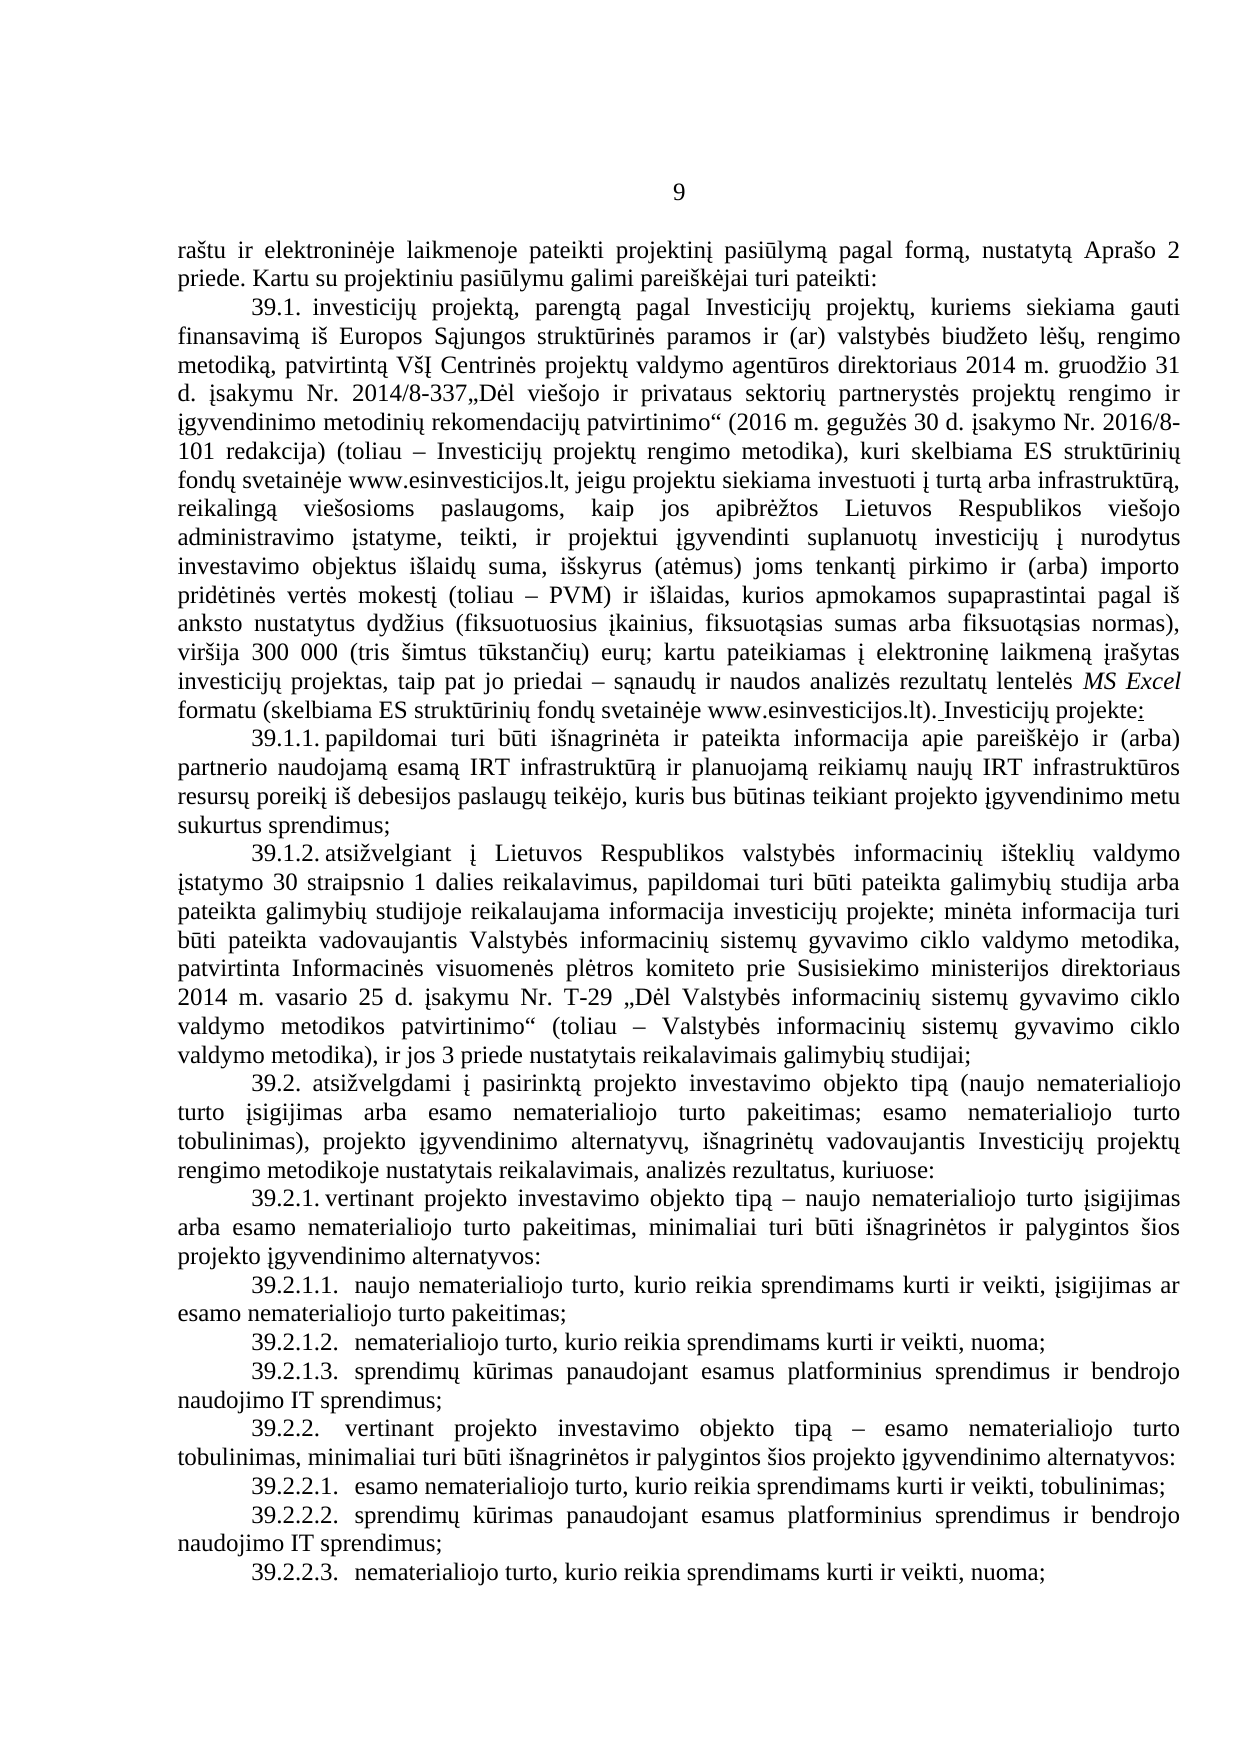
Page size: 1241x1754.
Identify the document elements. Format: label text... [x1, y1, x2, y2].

text 39.2.1.2. nematerialiojo turto, kurio reikia sprendimams kurti ir veikti, nuoma; [177, 1327, 1181, 1356]
text 39.2.1.1. naujo nematerialiojo turto, kurio reikia sprendimams kurti ir veikti, įsigijimas ar esamo nematerialiojo turto pakeitimas; [177, 1270, 1181, 1327]
text 39.2.2. vertinant projekto investavimo objekto tipą – esamo nematerialiojo turto tobulinimas, minimaliai turi būti išnagrinėtos ir palygintos šios projekto įgyvendinimo alternatyvos: [177, 1413, 1181, 1471]
text 39.2.1.3. sprendimų kūrimas panaudojant esamus platforminius sprendimus ir bendrojo naudojimo IT sprendimus; [177, 1356, 1181, 1413]
text 39.2. atsižvelgdami į pasirinktą projekto investavimo objekto tipą (naujo nematerialiojo turto įsigijimas arba esamo nematerialiojo turto pakeitimas; esamo nematerialiojo turto tobulinimas), projekto įgyvendinimo alternatyvų, išnagrinėtų vadovaujantis Investicijų projektų rengimo metodikoje nustatytais reikalavimais, analizės rezultatus, kuriuose: [177, 1068, 1181, 1183]
text 39.1.2. atsižvelgiant į Lietuvos Respublikos valstybės informacinių išteklių valdymo įstatymo 30 straipsnio 1 dalies reikalavimus, papildomai turi būti pateikta galimybių studija arba pateikta galimybių studijoje reikalaujama informacija investicijų projekte; minėta informacija turi būti pateikta vadovaujantis Valstybės informacinių sistemų gyvavimo ciklo valdymo metodika, patvirtinta Informacinės visuomenės plėtros komiteto prie Susisiekimo ministerijos direktoriaus 2014 m. vasario 25 d. įsakymu Nr. T-29 „Dėl Valstybės informacinių sistemų gyvavimo ciklo valdymo metodikos patvirtinimo“ (toliau – Valstybės informacinių sistemų gyvavimo ciklo valdymo metodika), ir jos 3 priede nustatytais reikalavimais galimybių studijai; [177, 838, 1181, 1068]
text 39.1.1. papildomai turi būti išnagrinėta ir pateikta informacija apie pareiškėjo ir (arba) partnerio naudojamą esamą IRT infrastruktūrą ir planuojamą reikiamų naujų IRT infrastruktūros resursų poreikį iš debesijos paslaugų teikėjo, kuris bus būtinas teikiant projekto įgyvendinimo metu sukurtus sprendimus; [177, 723, 1181, 838]
text 39.2.2.2. sprendimų kūrimas panaudojant esamus platforminius sprendimus ir bendrojo naudojimo IT sprendimus; [177, 1500, 1181, 1557]
text raštu ir elektroninėje laikmenoje pateikti projektinį pasiūlymą pagal formą, nustatytą Aprašo 2 priede. Kartu su projektiniu pasiūlymu galimi pareiškėjai turi pateikti: [177, 235, 1181, 292]
text 39.2.2.3. nematerialiojo turto, kurio reikia sprendimams kurti ir veikti, nuoma; [177, 1557, 1181, 1586]
text 39.1. investicijų projektą, parengtą pagal Investicijų projektų, kuriems siekiama gauti finansavimą iš Europos Sąjungos struktūrinės paramos ir (ar) valstybės biudžeto lėšų, rengimo metodiką, patvirtintą VšĮ Centrinės projektų valdymo agentūros direktoriaus 2014 m. gruodžio 31 d. įsakymu Nr. 2014/8-337„Dėl viešojo ir privataus sektorių partnerystės projektų rengimo ir įgyvendinimo metodinių rekomendacijų patvirtinimo“ (2016 m. gegužės 30 d. įsakymo Nr. 2016/8-101 redakcija) (toliau – Investicijų projektų rengimo metodika), kuri skelbiama ES struktūrinių fondų svetainėje www.esinvesticijos.lt, jeigu projektu siekiama investuoti į turtą arba infrastruktūrą, reikalingą viešosioms paslaugoms, kaip jos apibrėžtos Lietuvos Respublikos viešojo administravimo įstatyme, teikti, ir projektui įgyvendinti suplanuotų investicijų į nurodytus investavimo objektus išlaidų suma, išskyrus (atėmus) joms tenkantį pirkimo ir (arba) importo pridėtinės vertės mokestį (toliau – PVM) ir išlaidas, kurios apmokamos supaprastintai pagal iš anksto nustatytus dydžius (fiksuotuosius įkainius, fiksuotąsias sumas arba fiksuotąsias normas), viršija 300 000 (tris šimtus tūkstančių) eurų; kartu pateikiamas į elektroninę laikmeną įrašytas investicijų projektas, taip pat jo priedai – sąnaudų ir naudos analizės rezultatų lentelės MS Excel formatu (skelbiama ES struktūrinių fondų svetainėje www.esinvesticijos.lt). Investicijų projekte: [177, 292, 1181, 723]
text 39.2.1. vertinant projekto investavimo objekto tipą – naujo nematerialiojo turto įsigijimas arba esamo nematerialiojo turto pakeitimas, minimaliai turi būti išnagrinėtos ir palygintos šios projekto įgyvendinimo alternatyvos: [177, 1183, 1181, 1270]
text 39.2.2.1. esamo nematerialiojo turto, kurio reikia sprendimams kurti ir veikti, tobulinimas; [177, 1471, 1181, 1500]
